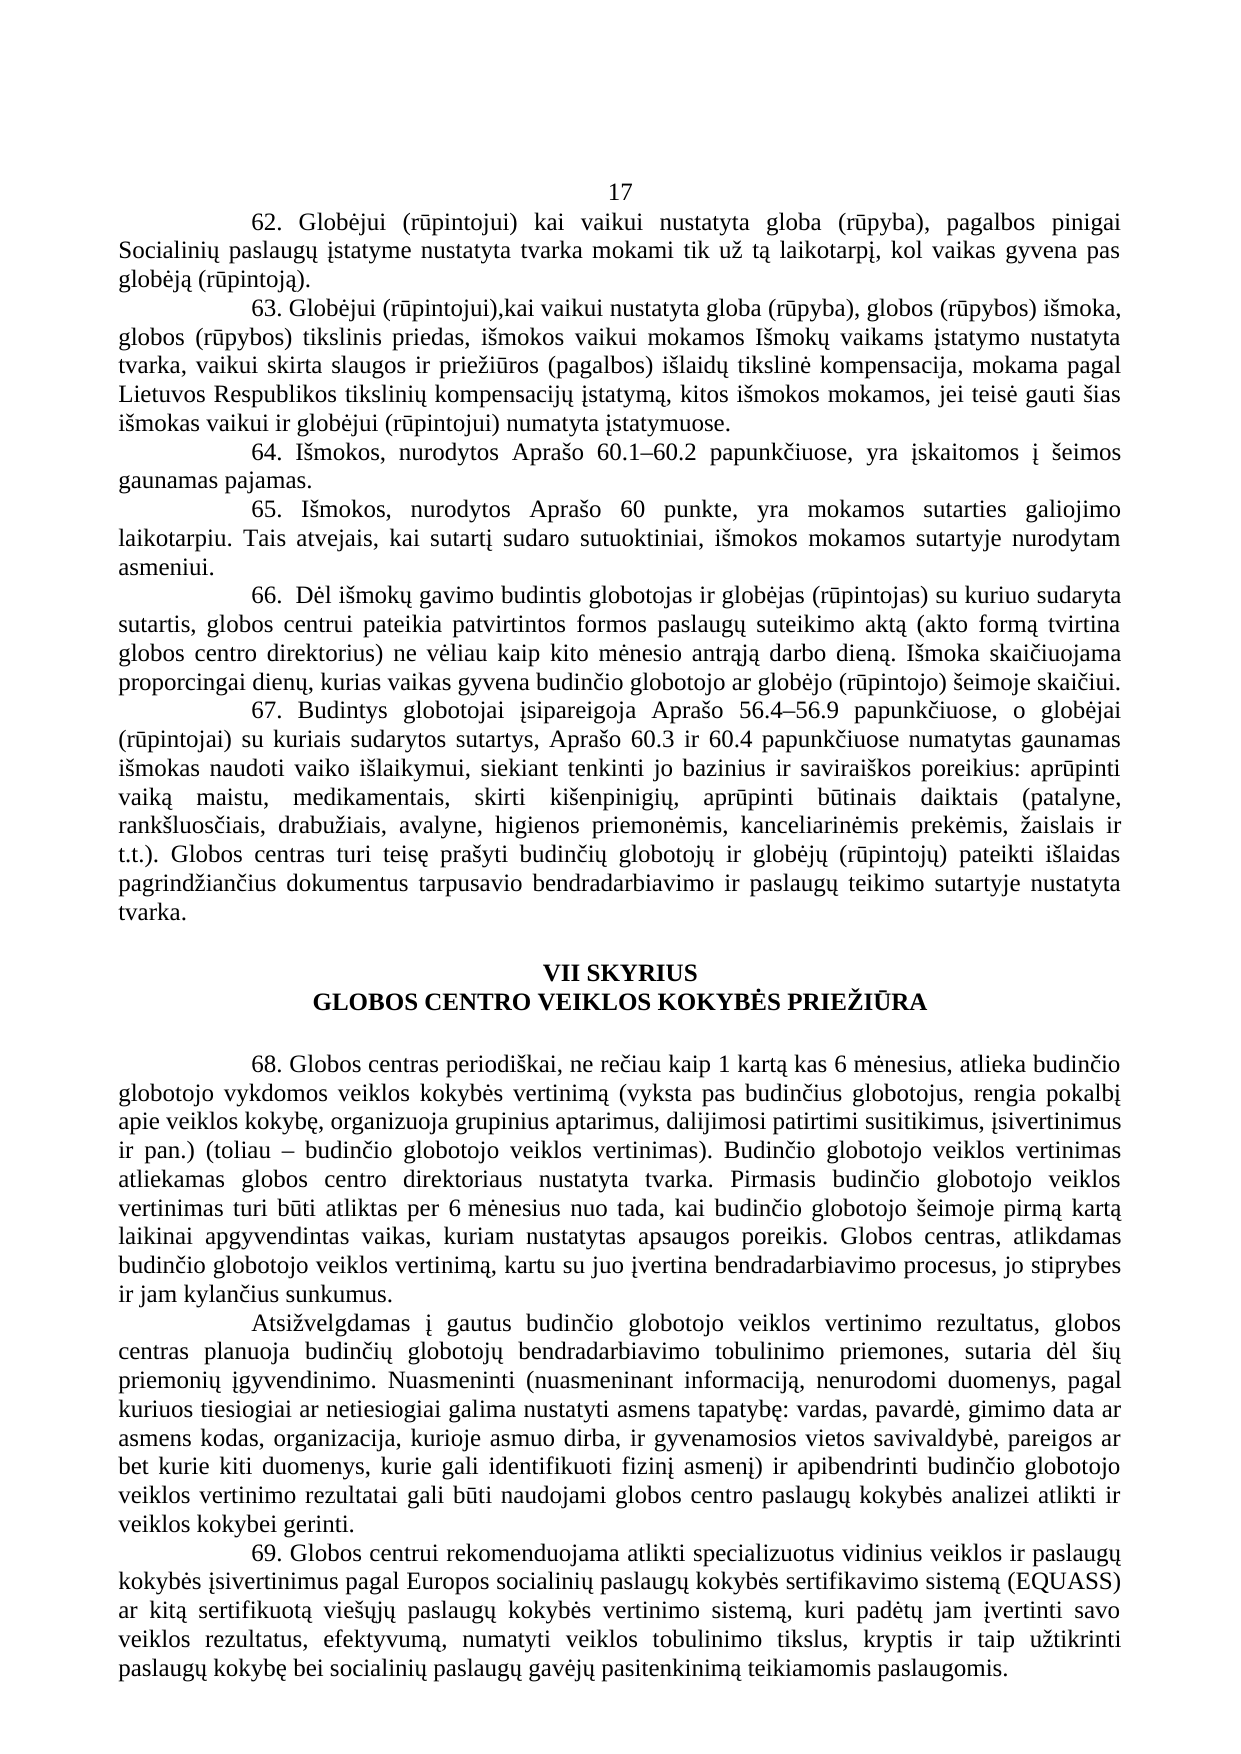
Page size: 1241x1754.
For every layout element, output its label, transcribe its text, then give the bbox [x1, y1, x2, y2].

text GLOBOS CENTRO VEIKLOS KOKYBĖS PRIEŽIŪRA [118, 987, 1122, 1016]
text 69. Globos centrui rekomenduojama atlikti specializuotus vidinius veiklos ir paslaugų kokybės įsivertinimus pagal Europos socialinių paslaugų kokybės sertifikavimo sistemą (EQUASS) ar kitą sertifikuotą viešųjų paslaugų kokybės vertinimo sistemą, kuri padėtų jam įvertinti savo veiklos rezultatus, efektyvumą, numatyti veiklos tobulinimo tikslus, kryptis ir taip užtikrinti paslaugų kokybę bei socialinių paslaugų gavėjų pasitenkinimą teikiamomis paslaugomis. [118, 1538, 1122, 1681]
text VII SKYRIUS [118, 958, 1122, 987]
text 68. Globos centras periodiškai, ne rečiau kaip 1 kartą kas 6 mėnesius, atlieka budinčio globotojo vykdomos veiklos kokybės vertinimą (vyksta pas budinčius globotojus, rengia pokalbį apie veiklos kokybę, organizuoja grupinius aptarimus, dalijimosi patirtimi susitikimus, įsivertinimus ir pan.) (toliau – budinčio globotojo veiklos vertinimas). Budinčio globotojo veiklos vertinimas atliekamas globos centro direktoriaus nustatyta tvarka. Pirmasis budinčio globotojo veiklos vertinimas turi būti atliktas per 6 mėnesius nuo tada, kai budinčio globotojo šeimoje pirmą kartą laikinai apgyvendintas vaikas, kuriam nustatytas apsaugos poreikis. Globos centras, atlikdamas budinčio globotojo veiklos vertinimą, kartu su juo įvertina bendradarbiavimo procesus, jo stiprybes ir jam kylančius sunkumus. [118, 1049, 1122, 1308]
text 65. Išmokos, nurodytos Aprašo 60 punkte, yra mokamos sutarties galiojimo laikotarpiu. Tais atvejais, kai sutartį sudaro sutuoktiniai, išmokos mokamos sutartyje nurodytam asmeniui. [118, 494, 1122, 580]
text 64. Išmokos, nurodytos Aprašo 60.1–60.2 papunkčiuose, yra įskaitomos į šeimos gaunamas pajamas. [118, 437, 1122, 494]
text 63. Globėjui (rūpintojui),kai vaikui nustatyta globa (rūpyba), globos (rūpybos) išmoka, globos (rūpybos) tikslinis priedas, išmokos vaikui mokamos Išmokų vaikams įstatymo nustatyta tvarka, vaikui skirta slaugos ir priežiūros (pagalbos) išlaidų tikslinė kompensacija, mokama pagal Lietuvos Respublikos tikslinių kompensacijų įstatymą, kitos išmokos mokamos, jei teisė gauti šias išmokas vaikui ir globėjui (rūpintojui) numatyta įstatymuose. [118, 293, 1122, 437]
text 62. Globėjui (rūpintojui) kai vaikui nustatyta globa (rūpyba), pagalbos pinigai Socialinių paslaugų įstatyme nustatyta tvarka mokami tik už tą laikotarpį, kol vaikas gyvena pas globėją (rūpintoją). [118, 207, 1122, 293]
text 67. Budintys globotojai įsipareigoja Aprašo 56.4–56.9 papunkčiuose, o globėjai (rūpintojai) su kuriais sudarytos sutartys, Aprašo 60.3 ir 60.4 papunkčiuose numatytas gaunamas išmokas naudoti vaiko išlaikymui, siekiant tenkinti jo bazinius ir saviraiškos poreikius: aprūpinti vaiką maistu, medikamentais, skirti kišenpinigių, aprūpinti būtinais daiktais (patalyne, rankšluosčiais, drabužiais, avalyne, higienos priemonėmis, kanceliarinėmis prekėmis, žaislais ir t.t.). Globos centras turi teisę prašyti budinčių globotojų ir globėjų (rūpintojų) pateikti išlaidas pagrindžiančius dokumentus tarpusavio bendradarbiavimo ir paslaugų teikimo sutartyje nustatyta tvarka. [118, 695, 1122, 925]
text 66. Dėl išmokų gavimo budintis globotojas ir globėjas (rūpintojas) su kuriuo sudaryta sutartis, globos centrui pateikia patvirtintos formos paslaugų suteikimo aktą (akto formą tvirtina globos centro direktorius) ne vėliau kaip kito mėnesio antrąją darbo dieną. Išmoka skaičiuojama proporcingai dienų, kurias vaikas gyvena budinčio globotojo ar globėjo (rūpintojo) šeimoje skaičiui. [118, 580, 1122, 695]
text Atsižvelgdamas į gautus budinčio globotojo veiklos vertinimo rezultatus, globos centras planuoja budinčių globotojų bendradarbiavimo tobulinimo priemones, sutaria dėl šių priemonių įgyvendinimo. Nuasmeninti (nuasmeninant informaciją, nenurodomi duomenys, pagal kuriuos tiesiogiai ar netiesiogiai galima nustatyti asmens tapatybę: vardas, pavardė, gimimo data ar asmens kodas, organizacija, kurioje asmuo dirba, ir gyvenamosios vietos savivaldybė, pareigos ar bet kurie kiti duomenys, kurie gali identifikuoti fizinį asmenį) ir apibendrinti budinčio globotojo veiklos vertinimo rezultatai gali būti naudojami globos centro paslaugų kokybės analizei atlikti ir veiklos kokybei gerinti. [118, 1308, 1122, 1538]
